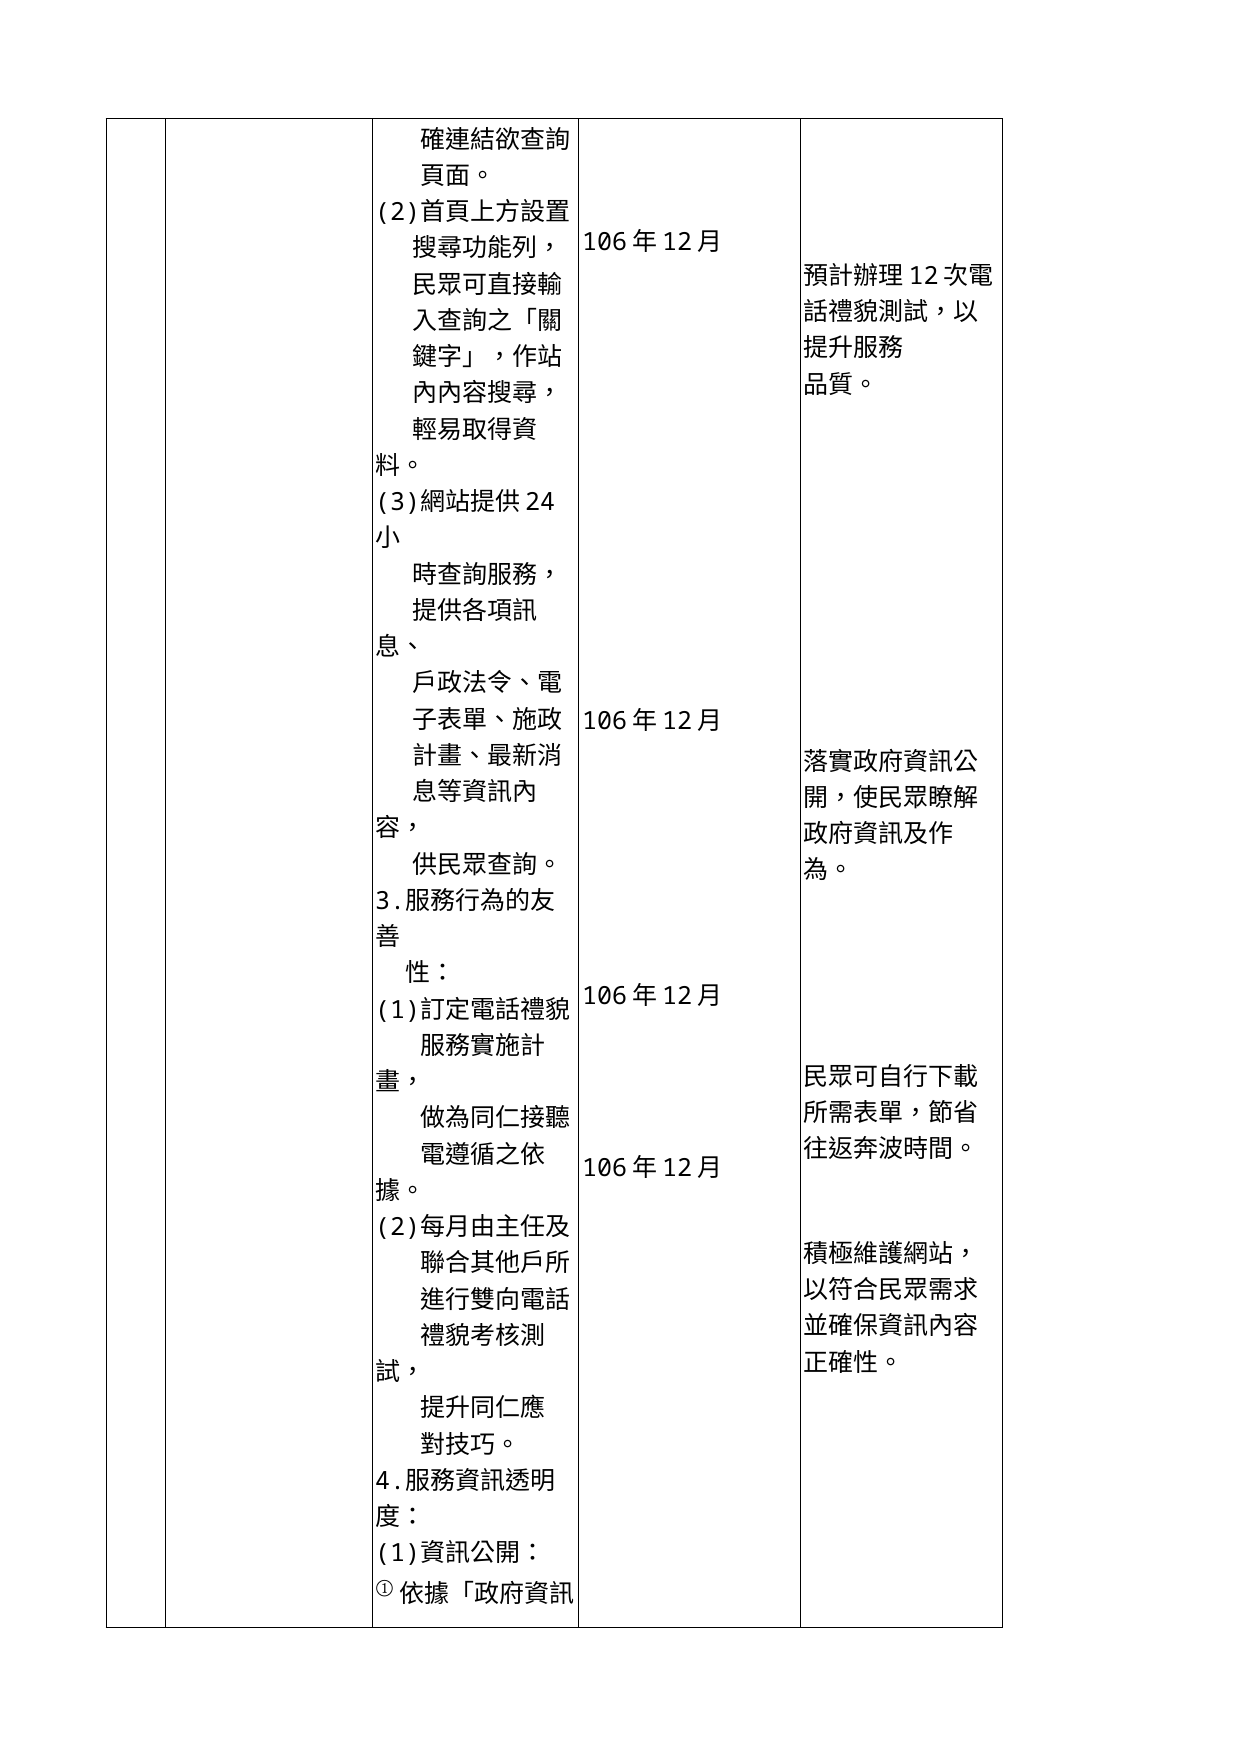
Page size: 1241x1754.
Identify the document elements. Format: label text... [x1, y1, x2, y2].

table_cell [166, 119, 372, 1627]
table_cell [107, 119, 165, 1627]
table_cell 確連結欲查詢 頁面。 (2)首頁上方設置 搜尋功能列， 民眾可直接輸 入查詢之「關 鍵字」，作站 內內容搜尋， 輕易取得資料。 (3)網站提供24小 時查詢服務， 提供各項訊息、 戶政法令、電 子表單、施政 計畫、最新消 息等資訊內容， 供民眾查詢。 3.服務行為的友善 性： (1)訂定電話禮貌 服務實施計畫， 做為同仁接聽 電遵循之依據。 (2)每月由主任及 聯合其他戶所 進行雙向電話 禮貌考核測試， 提升同仁應 對技巧。 4.服務資訊透明度： (1)資訊公開： ①依據「政府資訊 [373, 119, 578, 1627]
table_cell 預計辦理12次電話禮貌測試，以提升服務 品質。 落實政府資訊公開，使民眾瞭解政府資訊及作為。 民眾可自行下載所需表單，節省往返奔波時間。 積極維護網站，以符合民眾需求並確保資訊內容正確性。 [801, 119, 1002, 1627]
table_cell 106年12月 106年12月 106年12月 106年12月 [579, 119, 800, 1627]
